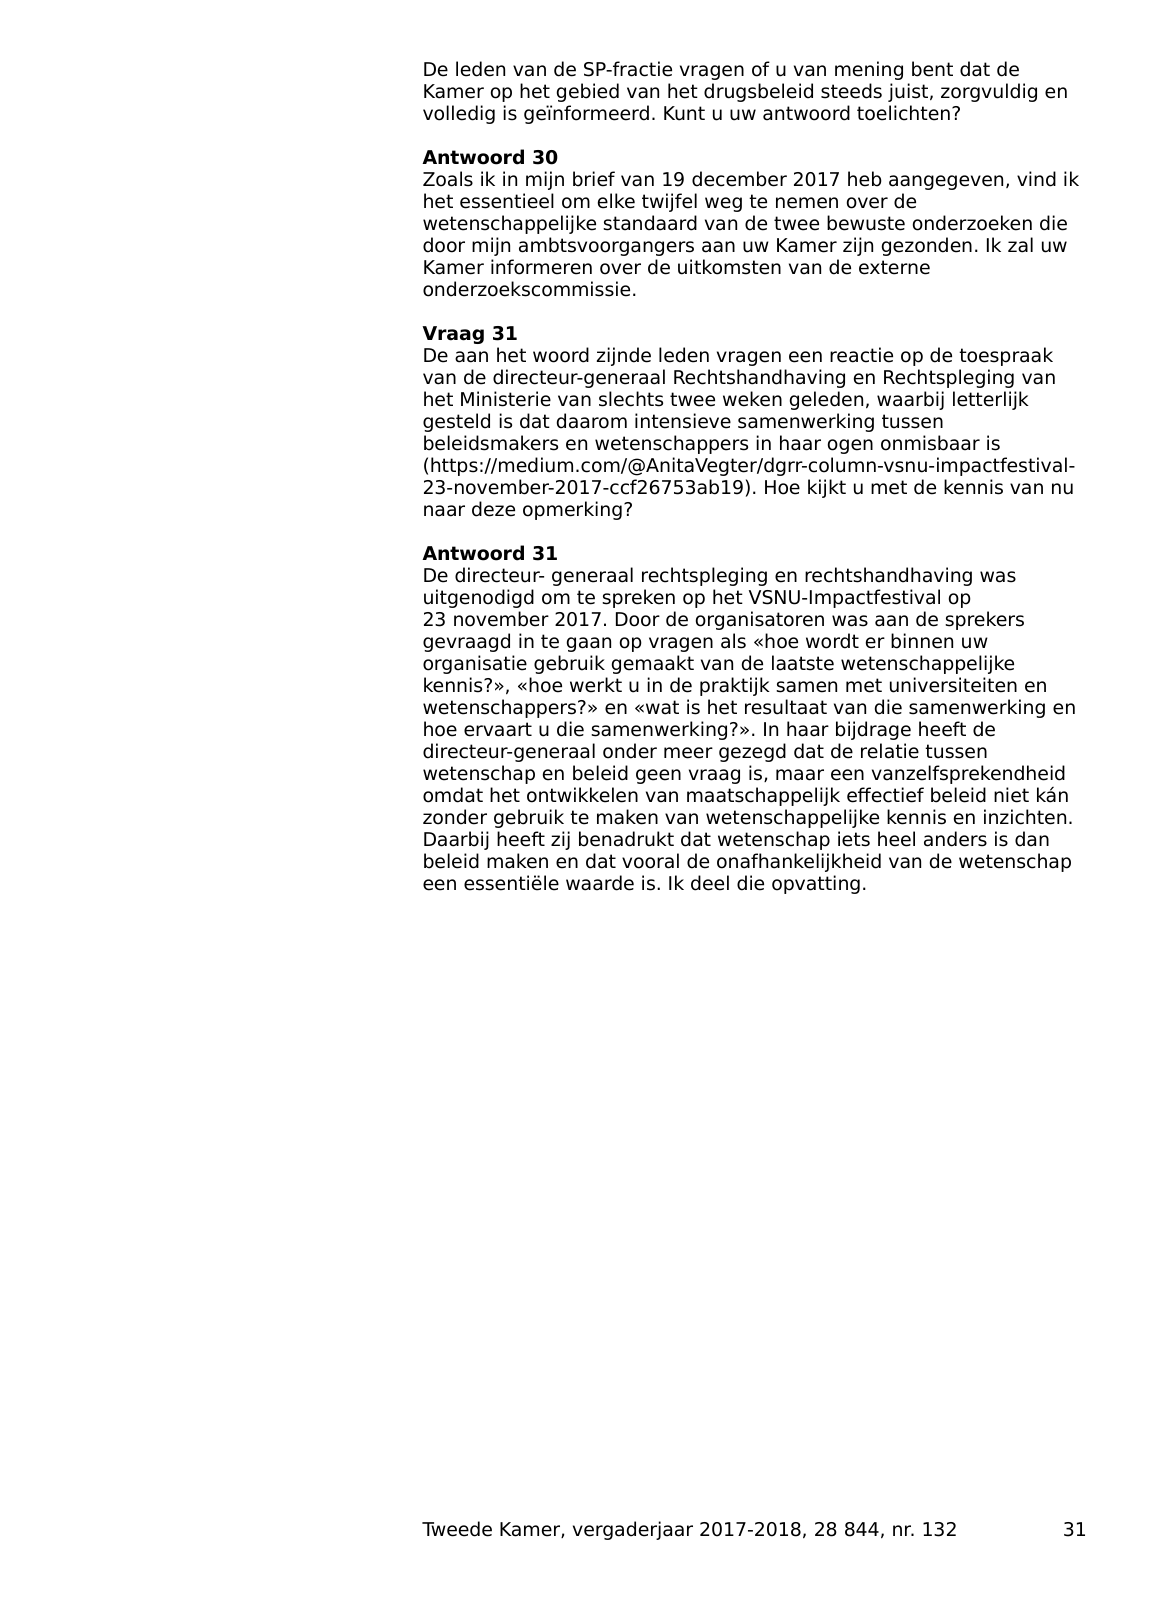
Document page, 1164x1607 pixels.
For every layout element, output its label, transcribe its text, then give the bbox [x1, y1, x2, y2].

text De aan het woord zijnde leden vragen een reactie op de toespraak van de directeur-generaal Rechtshandhaving en Rechtspleging van het Ministerie van slechts twee weken geleden, waarbij letterlijk gesteld is dat daarom intensieve samenwerking tussen beleidsmakers en wetenschappers in haar ogen onmisbaar is (https://medium.com/@AnitaVegter/dgrr-column-vsnu-impactfestival-23-november-2017-ccf26753ab19). Hoe kijkt u met de kennis van nu naar deze opmerking? [422, 345, 1087, 521]
text Vraag 31 [422, 323, 1087, 345]
text Antwoord 30 [422, 147, 1087, 169]
text Antwoord 31 [422, 543, 1087, 565]
text De directeur- generaal rechtspleging en rechtshandhaving was uitgenodigd om te spreken op het VSNU-Impactfestival op 23 november 2017. Door de organisatoren was aan de sprekers gevraagd in te gaan op vragen als «hoe wordt er binnen uw organisatie gebruik gemaakt van de laatste wetenschappelijke kennis?», «hoe werkt u in de praktijk samen met universiteiten en wetenschappers?» en «wat is het resultaat van die samenwerking en hoe ervaart u die samenwerking?». In haar bijdrage heeft de directeur-generaal onder meer gezegd dat de relatie tussen wetenschap en beleid geen vraag is, maar een vanzelfsprekendheid omdat het ontwikkelen van maatschappelijk effectief beleid niet kán zonder gebruik te maken van wetenschappelijke kennis en inzichten. Daarbij heeft zij benadrukt dat wetenschap iets heel anders is dan beleid maken en dat vooral de onafhankelijkheid van de wetenschap een essentiële waarde is. Ik deel die opvatting. [422, 565, 1087, 895]
text De leden van de SP-fractie vragen of u van mening bent dat de Kamer op het gebied van het drugsbeleid steeds juist, zorgvuldig en volledig is geïnformeerd. Kunt u uw antwoord toelichten? [422, 59, 1087, 125]
text Zoals ik in mijn brief van 19 december 2017 heb aangegeven, vind ik het essentieel om elke twijfel weg te nemen over de wetenschappelijke standaard van de twee bewuste onderzoeken die door mijn ambtsvoorgangers aan uw Kamer zijn gezonden. Ik zal uw Kamer informeren over de uitkomsten van de externe onderzoekscommissie. [422, 169, 1087, 301]
